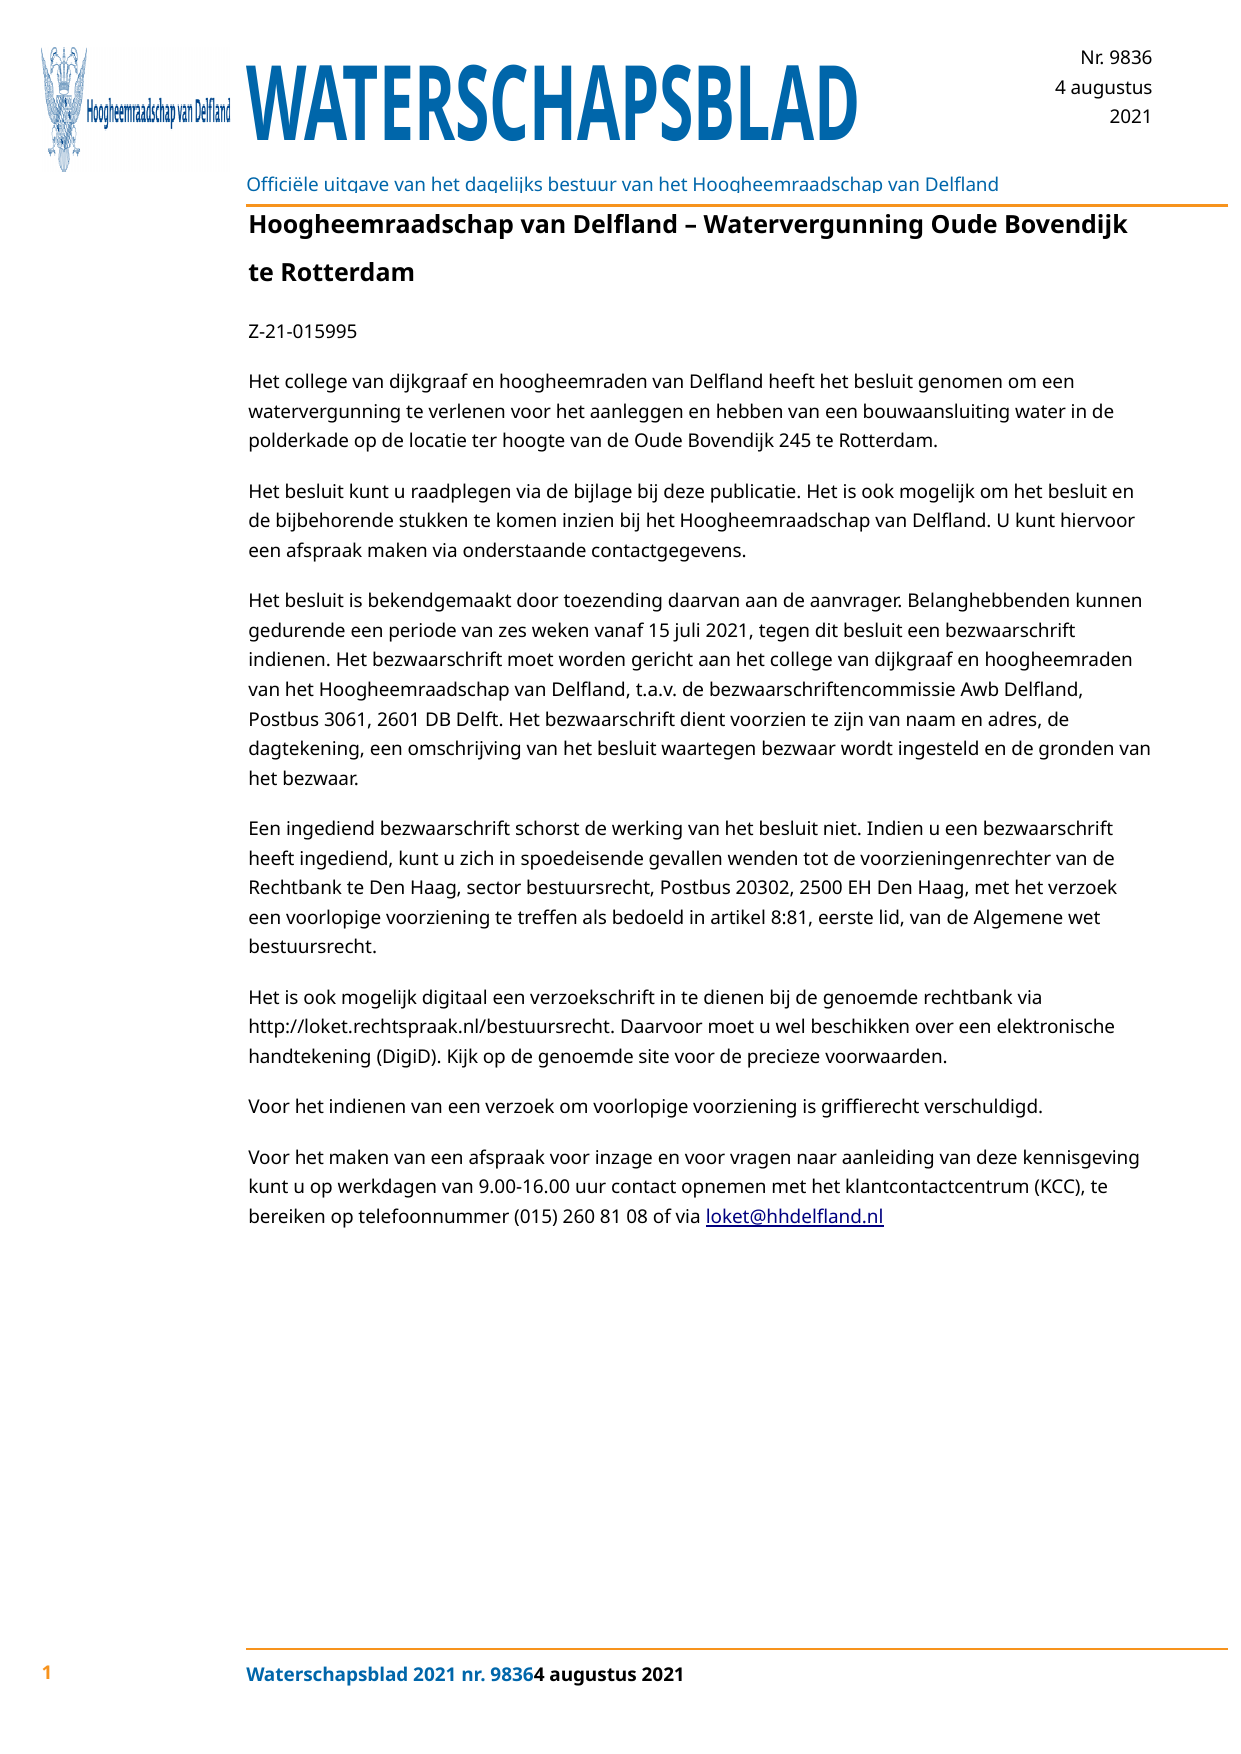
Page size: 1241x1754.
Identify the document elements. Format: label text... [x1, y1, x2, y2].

text Het college van dijkgraaf en hoogheemraden van Delfland heeft het besluit genomen om een watervergunning te verlenen voor het aanleggen en hebben van een bouwaansluiting water in de polderkade op de locatie ter hoogte van de Oude Bovendijk 245 te Rotterdam. [248, 368, 1152, 453]
text Het besluit kunt u raadplegen via de bijlage bij deze publicatie. Het is ook mogelijk om het besluit en de bijbehorende stukken te komen inzien bij het Hoogheemraadschap van Delfland. U kunt hiervoor een afspraak maken via onderstaande contactgegevens. [248, 478, 1152, 563]
text Het is ook mogelijk digitaal een verzoekschrift in te dienen bij de genoemde rechtbank via http://loket.rechtspraak.nl/bestuursrecht. Daarvoor moet u wel beschikken over een elektronische handtekening (DigiD). Kijk op de genoemde site voor de precieze voorwaarden. [248, 984, 1152, 1069]
text Hoogheemraadschap van Delfland – Watervergunning Oude Bovendijk te Rotterdam [248, 207, 1152, 288]
text Een ingediend bezwaarschrift schorst de werking van het besluit niet. Indien u een bezwaarschrift heeft ingediend, kunt u zich in spoedeisende gevallen wenden tot de voorzieningenrechter van de Rechtbank te Den Haag, sector bestuursrecht, Postbus 20302, 2500 EH Den Haag, met het verzoek een voorlopige voorziening te treffen als bedoeld in artikel 8:81, eerste lid, van de Algemene wet bestuursrecht. [248, 815, 1152, 959]
text Z-21-015995 [248, 318, 1152, 344]
text Voor het maken van een afspraak voor inzage en voor vragen naar aanleiding van deze kennisgeving kunt u op werkdagen van 9.00-16.00 uur contact opnemen met het klantcontactcentrum (KCC), te bereiken op telefoonnummer (015) 260 81 08 of via loket@hhdelfland.nl [248, 1144, 1152, 1229]
text Het besluit is bekendgemaakt door toezending daarvan aan de aanvrager. Belanghebbenden kunnen gedurende een periode van zes weken vanaf 15 juli 2021, tegen dit besluit een bezwaarschrift indienen. Het bezwaarschrift moet worden gericht aan het college van dijkgraaf en hoogheemraden van het Hoogheemraadschap van Delfland, t.a.v. de bezwaarschriftencommissie Awb Delfland, Postbus 3061, 2601 DB Delft. Het bezwaarschrift dient voorzien te zijn van naam en adres, de dagtekening, een omschrijving van het besluit waartegen bezwaar wordt ingesteld en de gronden van het bezwaar. [248, 587, 1152, 791]
picture [41, 47, 231, 172]
text Voor het indienen van een verzoek om voorlopige voorziening is griffierecht verschuldigd. [248, 1094, 1152, 1119]
